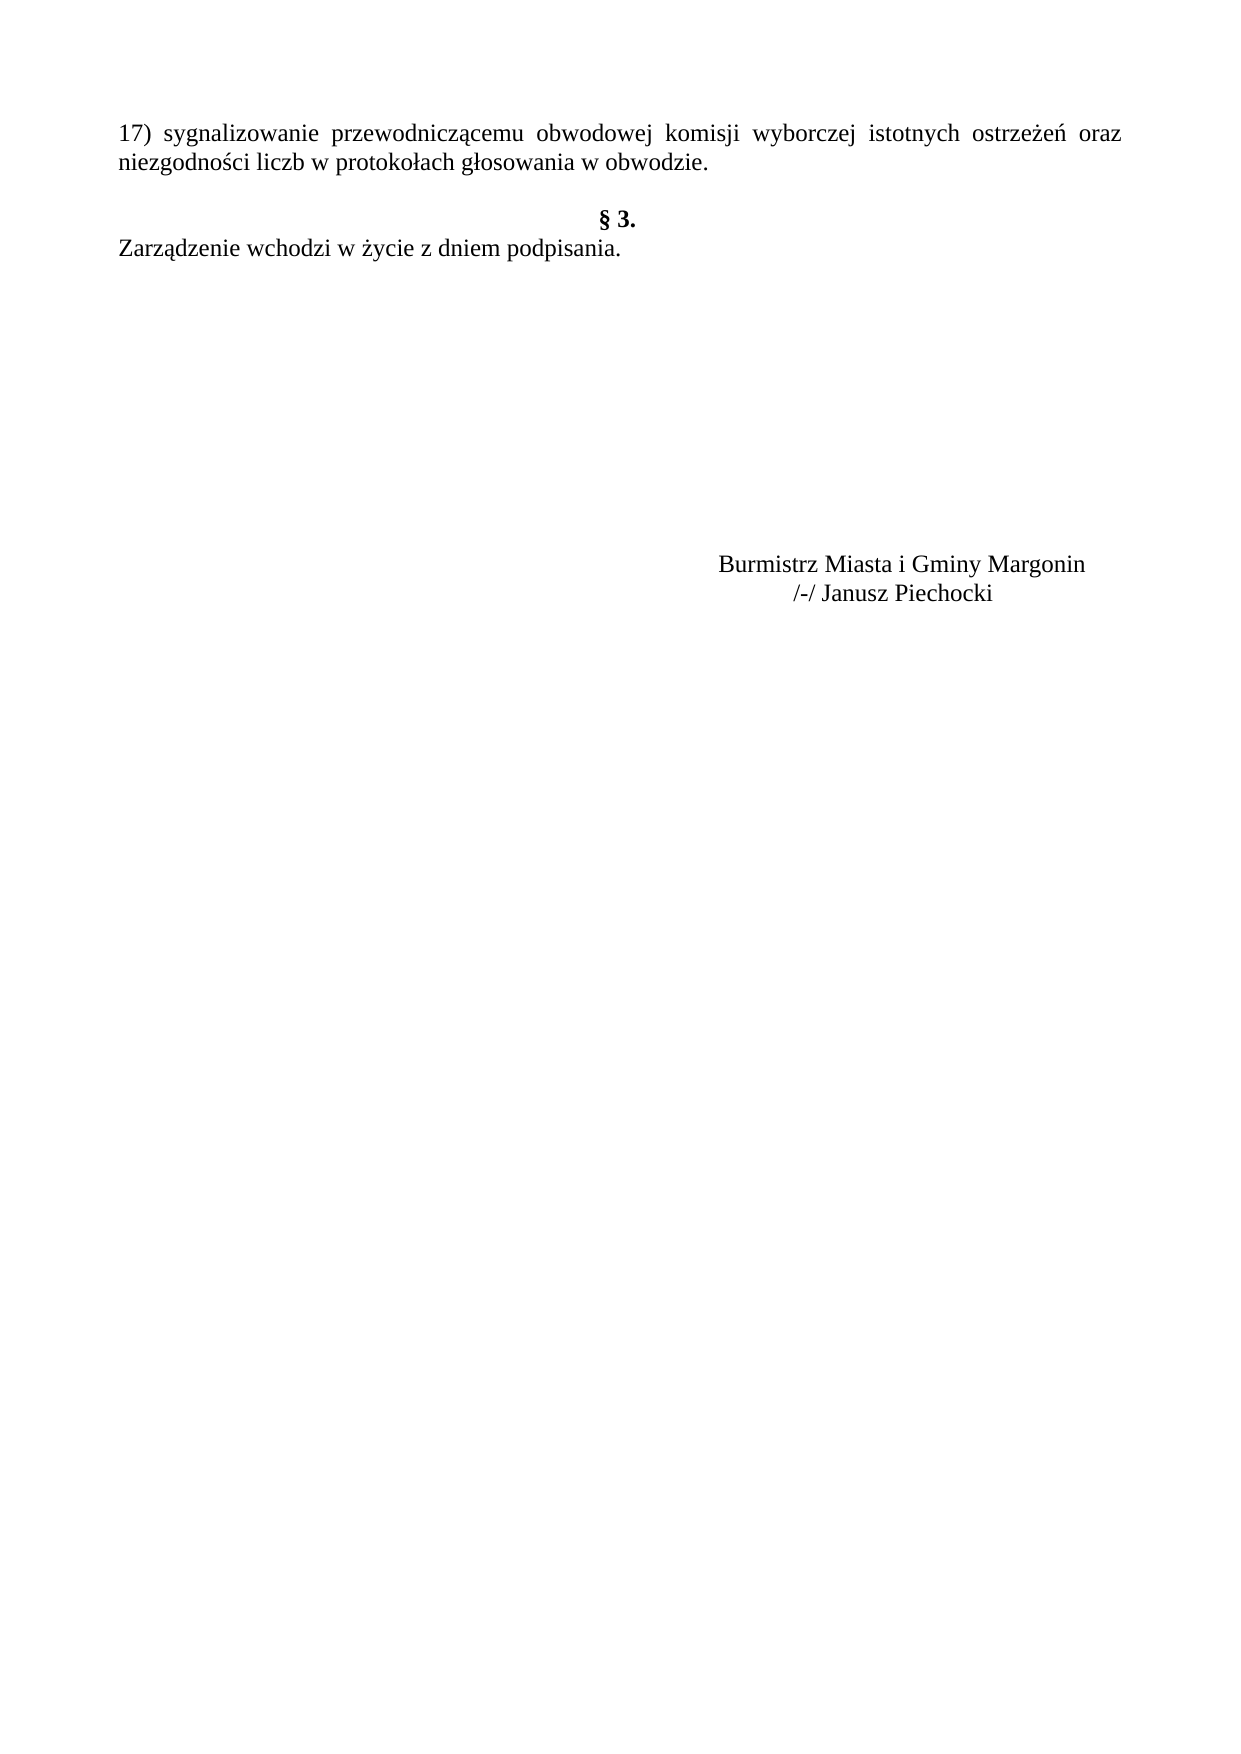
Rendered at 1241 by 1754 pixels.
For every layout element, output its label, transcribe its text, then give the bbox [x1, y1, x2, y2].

text § 3. [118, 204, 1122, 233]
text Burmistrz Miasta i Gminy Margonin [118, 549, 1122, 578]
text Zarządzenie wchodzi w życie z dniem podpisania. [118, 233, 1122, 262]
text /-/ Janusz Piechocki [118, 578, 1122, 607]
text 17) sygnalizowanie przewodniczącemu obwodowej komisji wyborczej istotnych ostrzeżeń oraz niezgodności liczb w protokołach głosowania w obwodzie. [118, 118, 1122, 176]
